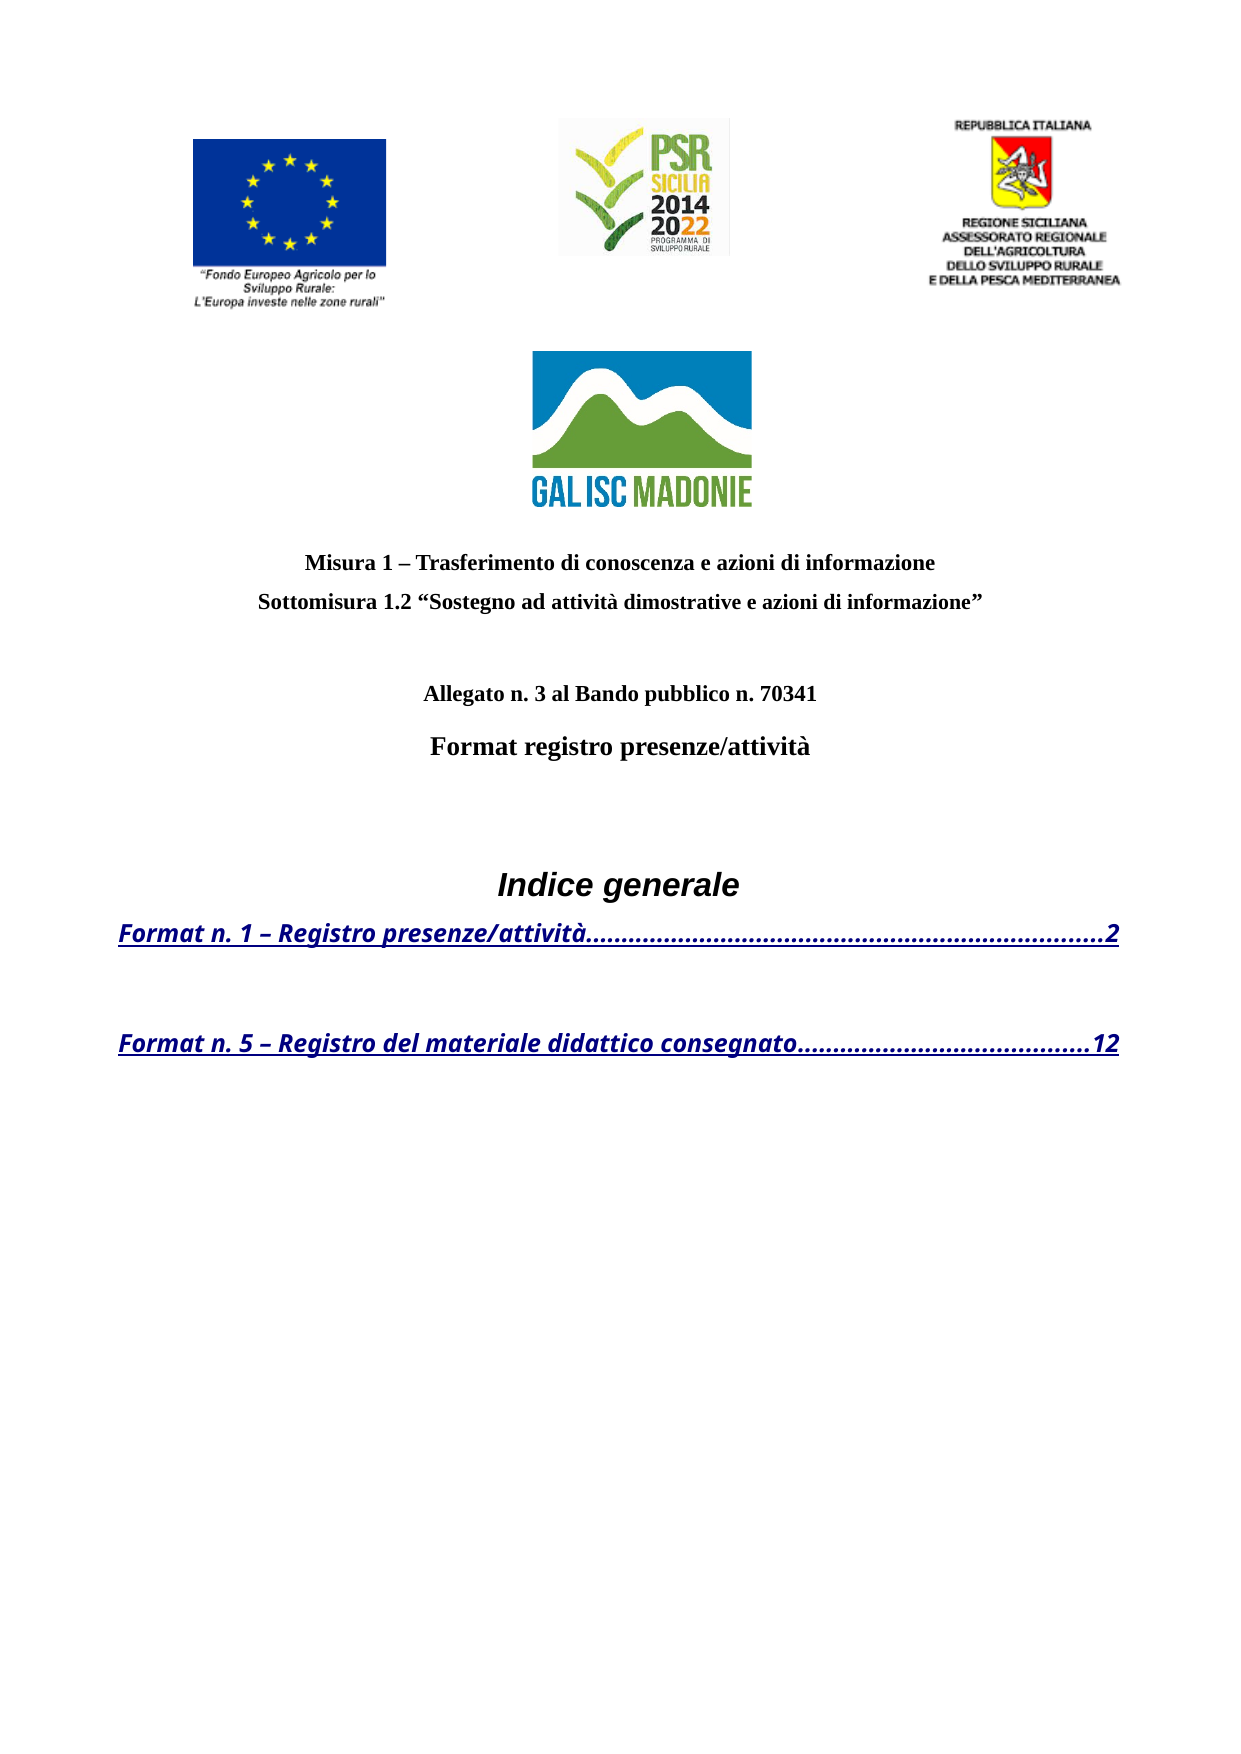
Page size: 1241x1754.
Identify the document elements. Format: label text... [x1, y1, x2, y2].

text Format n. 5 – Registro del materiale didattico consegnato 12 [118, 1026, 1122, 1060]
text Sottomisura 1.2 “Sostegno ad attività dimostrative e azioni di informazione” [118, 588, 1122, 614]
subtitle Indice generale [118, 865, 1122, 903]
text Allegato n. 3 al Bando pubblico n. 70341 [118, 680, 1122, 707]
text Misura 1 – Trasferimento di conoscenza e azioni di informazione [118, 549, 1122, 575]
text Format registro presenze/attività [118, 730, 1122, 761]
text Format n. 1 – Registro presenze/attività 2 [118, 916, 1122, 950]
